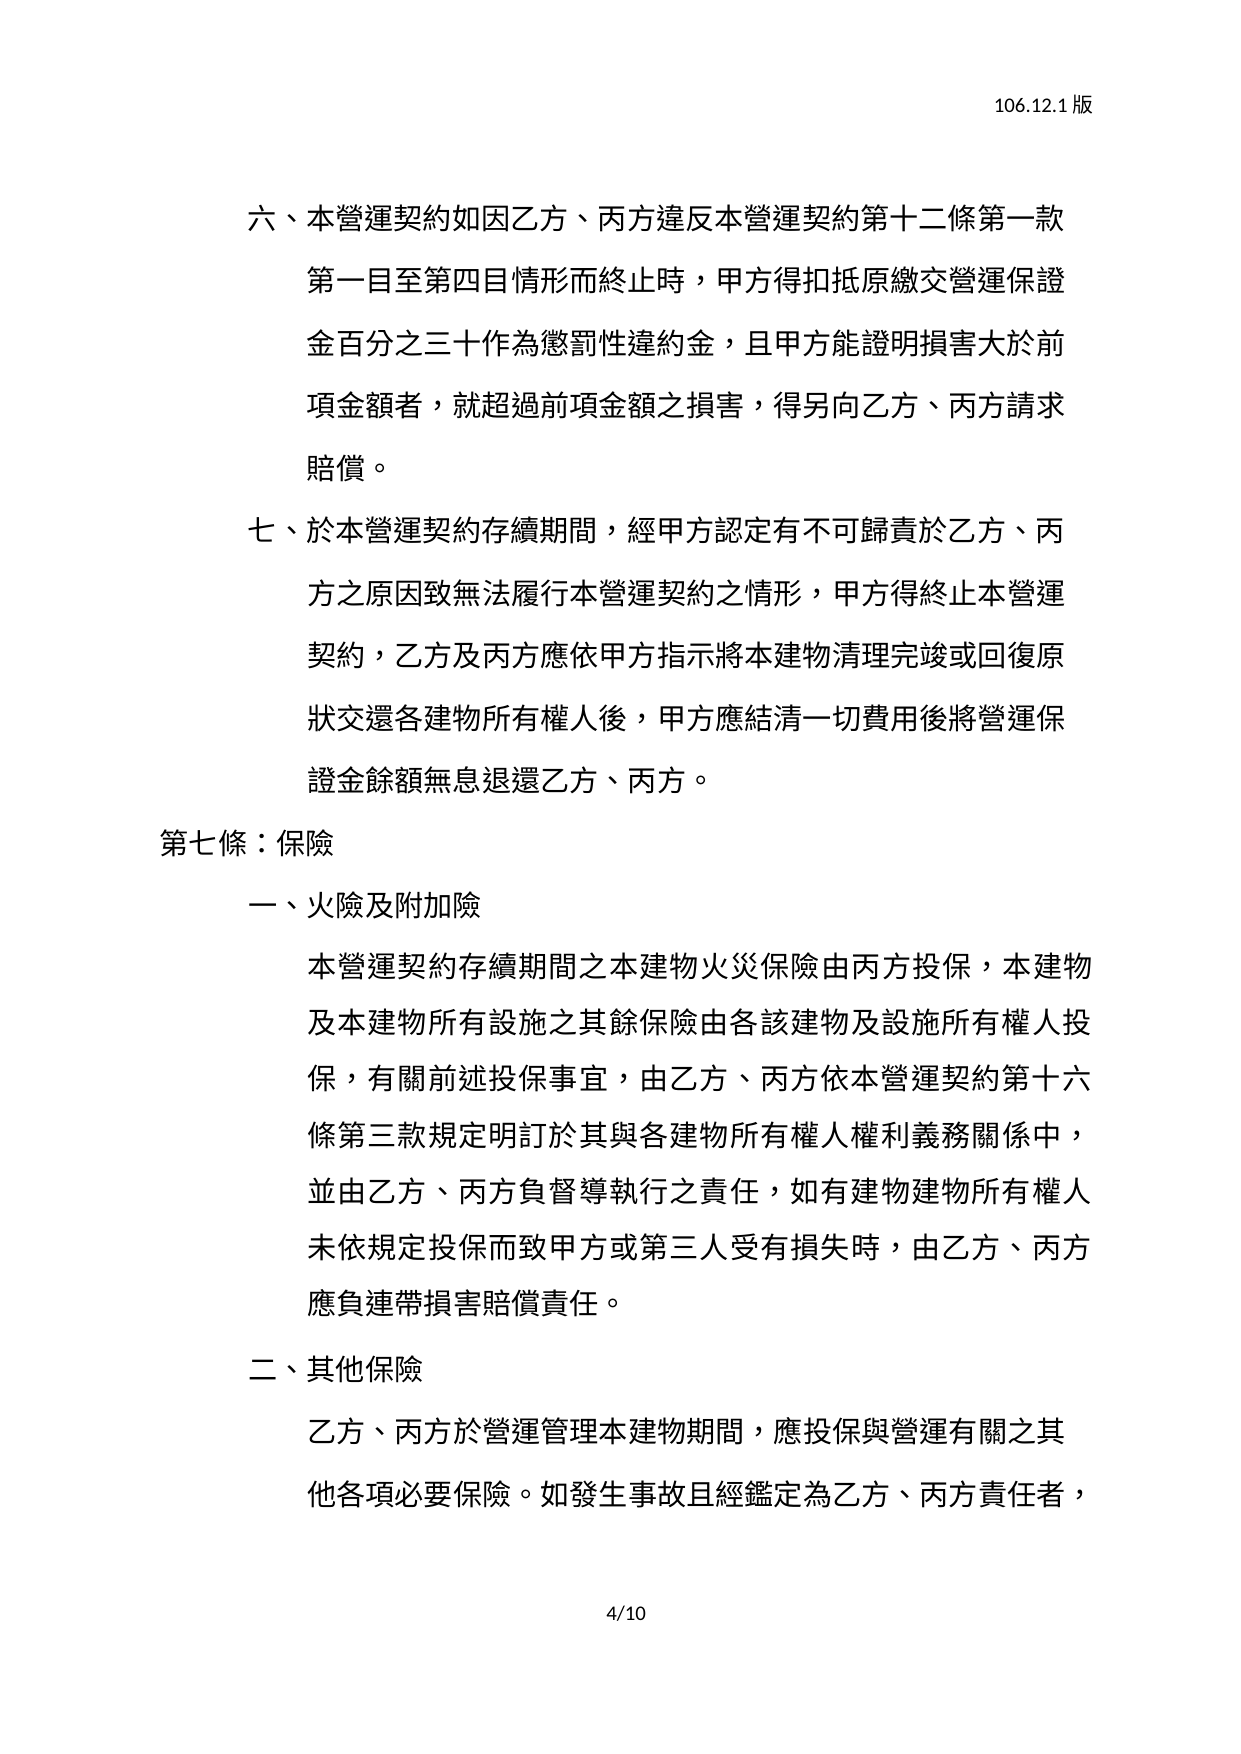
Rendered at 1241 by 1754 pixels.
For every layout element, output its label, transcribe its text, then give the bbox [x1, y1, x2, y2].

text 二、其他保險 [248, 1326, 1092, 1388]
text 一、火險及附加險 [248, 862, 1092, 925]
text 六、本營運契約如因乙方、丙方違反本營運契約第十二條第一款第一目至第四目情形而終止時，甲方得扣抵原繳交營運保證金百分之三十作為懲罰性違約金，且甲方能證明損害大於前項金額者，就超過前項金額之損害，得另向乙方、丙方請求賠償。 [248, 175, 1092, 487]
text 七、於本營運契約存續期間，經甲方認定有不可歸責於乙方、丙方之原因致無法履行本營運契約之情形，甲方得終止本營運契約，乙方及丙方應依甲方指示將本建物清理完竣或回復原狀交還各建物所有權人後，甲方應結清一切費用後將營運保證金餘額無息退還乙方、丙方。 [248, 487, 1092, 800]
text 第七條：保險 [159, 800, 1092, 862]
text 本營運契約存續期間之本建物火災保險由丙方投保，本建物及本建物所有設施之其餘保險由各該建物及設施所有權人投保，有關前述投保事宜，由乙方、丙方依本營運契約第十六條第三款規定明訂於其與各建物所有權人權利義務關係中，並由乙方、丙方負督導執行之責任，如有建物建物所有權人未依規定投保而致甲方或第三人受有損失時，由乙方、丙方應負連帶損害賠償責任。 [307, 932, 1092, 1326]
text 乙方、丙方於營運管理本建物期間，應投保與營運有關之其他各項必要保險。如發生事故且經鑑定為乙方、丙方責任者， [307, 1388, 1092, 1513]
